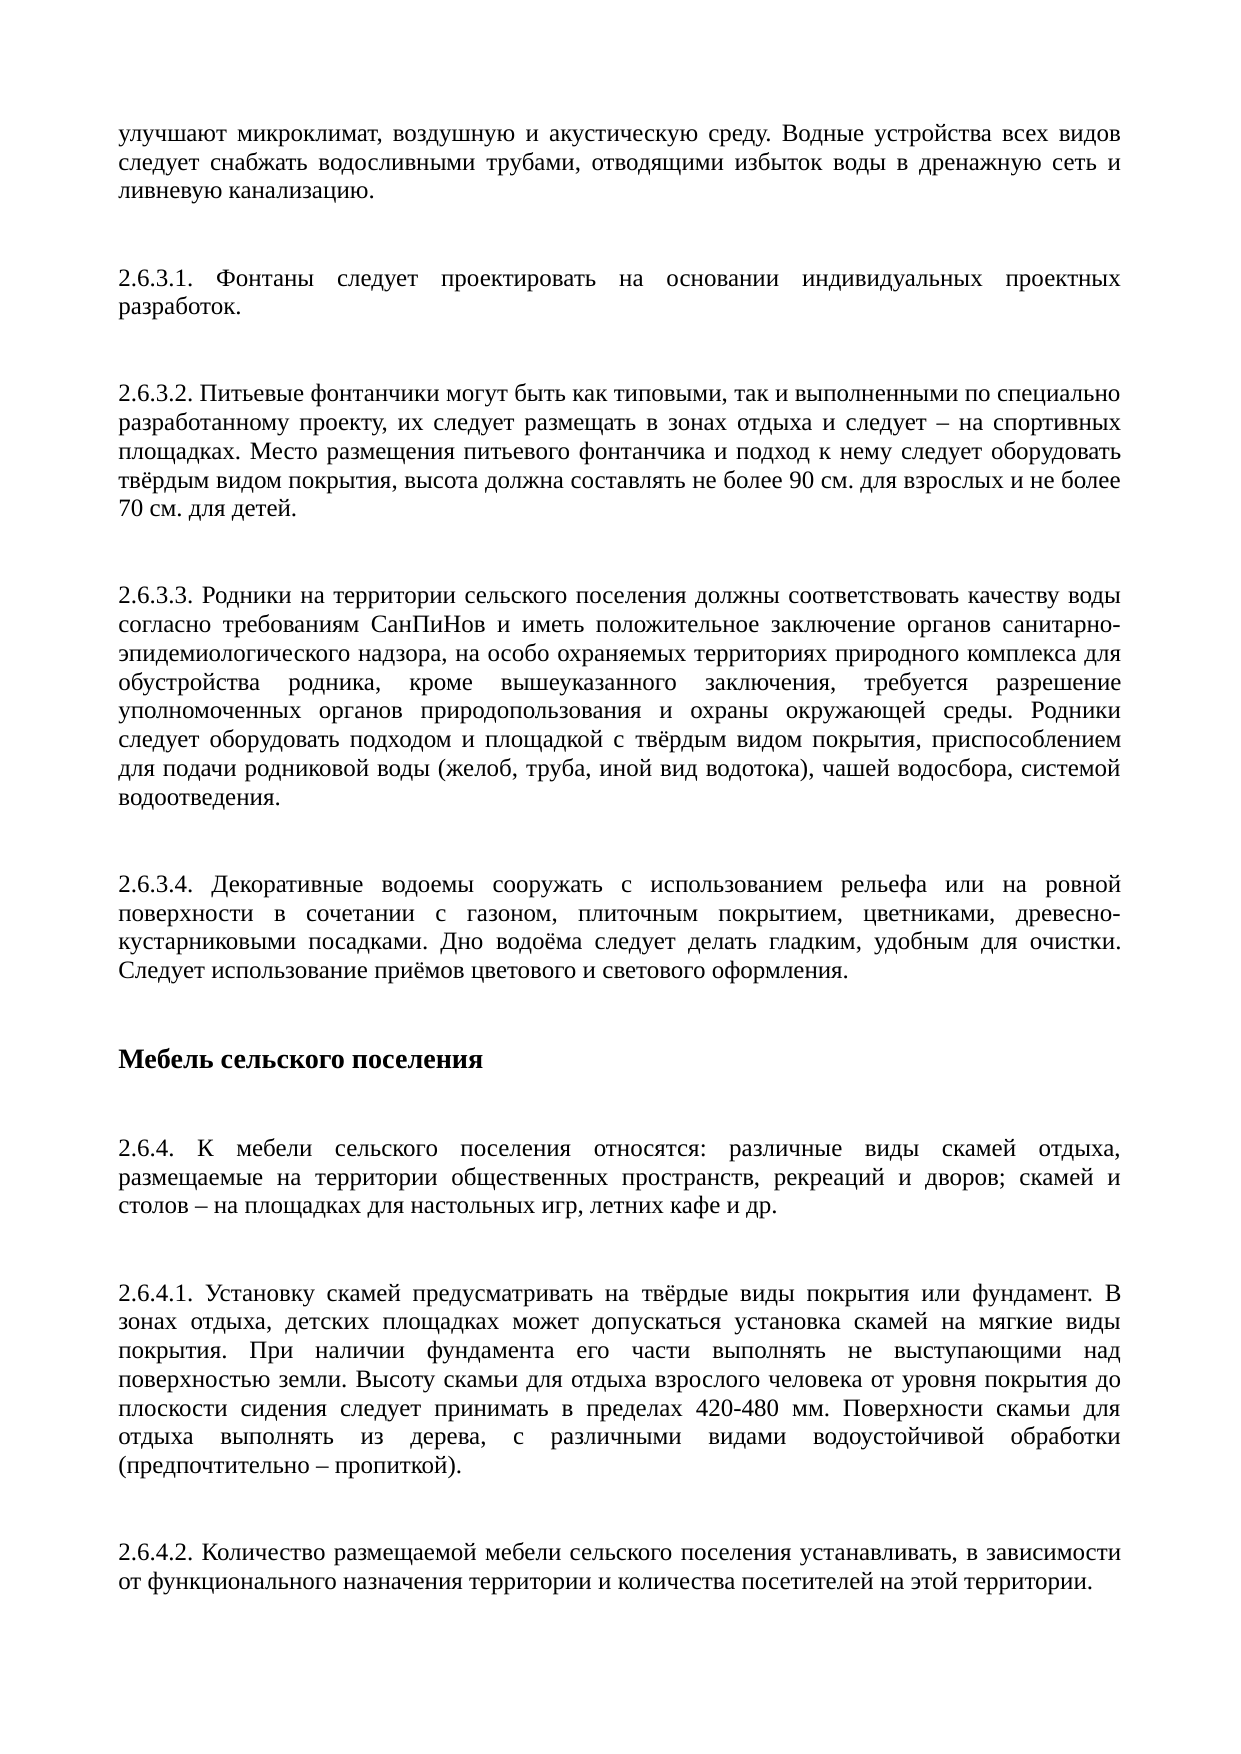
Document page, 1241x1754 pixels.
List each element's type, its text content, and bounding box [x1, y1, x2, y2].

text 2.6.4.1. Установку скамей предусматривать на твёрдые виды покрытия или фундамент. В зонах отдыха, детских площадках может допускаться установка скамей на мягкие виды покрытия. При наличии фундамента его части выполнять не выступающими над поверхностью земли. Высоту скамьи для отдыха взрослого человека от уровня покрытия до плоскости сидения следует принимать в пределах 420-480 мм. Поверхности скамьи для отдыха выполнять из дерева, с различными видами водоустойчивой обработки (предпочтительно – пропиткой). [118, 1278, 1122, 1479]
text 2.6.3.3. Родники на территории сельского поселения должны соответствовать качеству воды согласно требованиям СанПиНов и иметь положительное заключение органов санитарно-эпидемиологического надзора, на особо охраняемых территориях природного комплекса для обустройства родника, кроме вышеуказанного заключения, требуется разрешение уполномоченных органов природопользования и охраны окружающей среды. Родники следует оборудовать подходом и площадкой с твёрдым видом покрытия, приспособлением для подачи родниковой воды (желоб, труба, иной вид водотока), чашей водосбора, системой водоотведения. [118, 581, 1122, 811]
text 2.6.4. К мебели сельского поселения относятся: различные виды скамей отдыха, размещаемые на территории общественных пространств, рекреаций и дворов; скамей и столов – на площадках для настольных игр, летних кафе и др. [118, 1133, 1122, 1219]
subtitle Мебель сельского поселения [118, 1042, 1122, 1075]
text 2.6.3.4. Декоративные водоемы сооружать с использованием рельефа или на ровной поверхности в сочетании с газоном, плиточным покрытием, цветниками, древесно-кустарниковыми посадками. Дно водоёма следует делать гладким, удобным для очистки. Следует использование приёмов цветового и светового оформления. [118, 869, 1122, 984]
text 2.6.3.2. Питьевые фонтанчики могут быть как типовыми, так и выполненными по специально разработанному проекту, их следует размещать в зонах отдыха и следует – на спортивных площадках. Место размещения питьевого фонтанчика и подход к нему следует оборудовать твёрдым видом покрытия, высота должна составлять не более 90 см. для взрослых и не более 70 см. для детей. [118, 378, 1122, 522]
text 2.6.4.2. Количество размещаемой мебели сельского поселения устанавливать, в зависимости от функционального назначения территории и количества посетителей на этой территории. [118, 1537, 1122, 1595]
text 2.6.3.1. Фонтаны следует проектировать на основании индивидуальных проектных разработок. [118, 263, 1122, 320]
text улучшают микроклимат, воздушную и акустическую среду. Водные устройства всех видов следует снабжать водосливными трубами, отводящими избыток воды в дренажную сеть и ливневую канализацию. [118, 118, 1122, 204]
